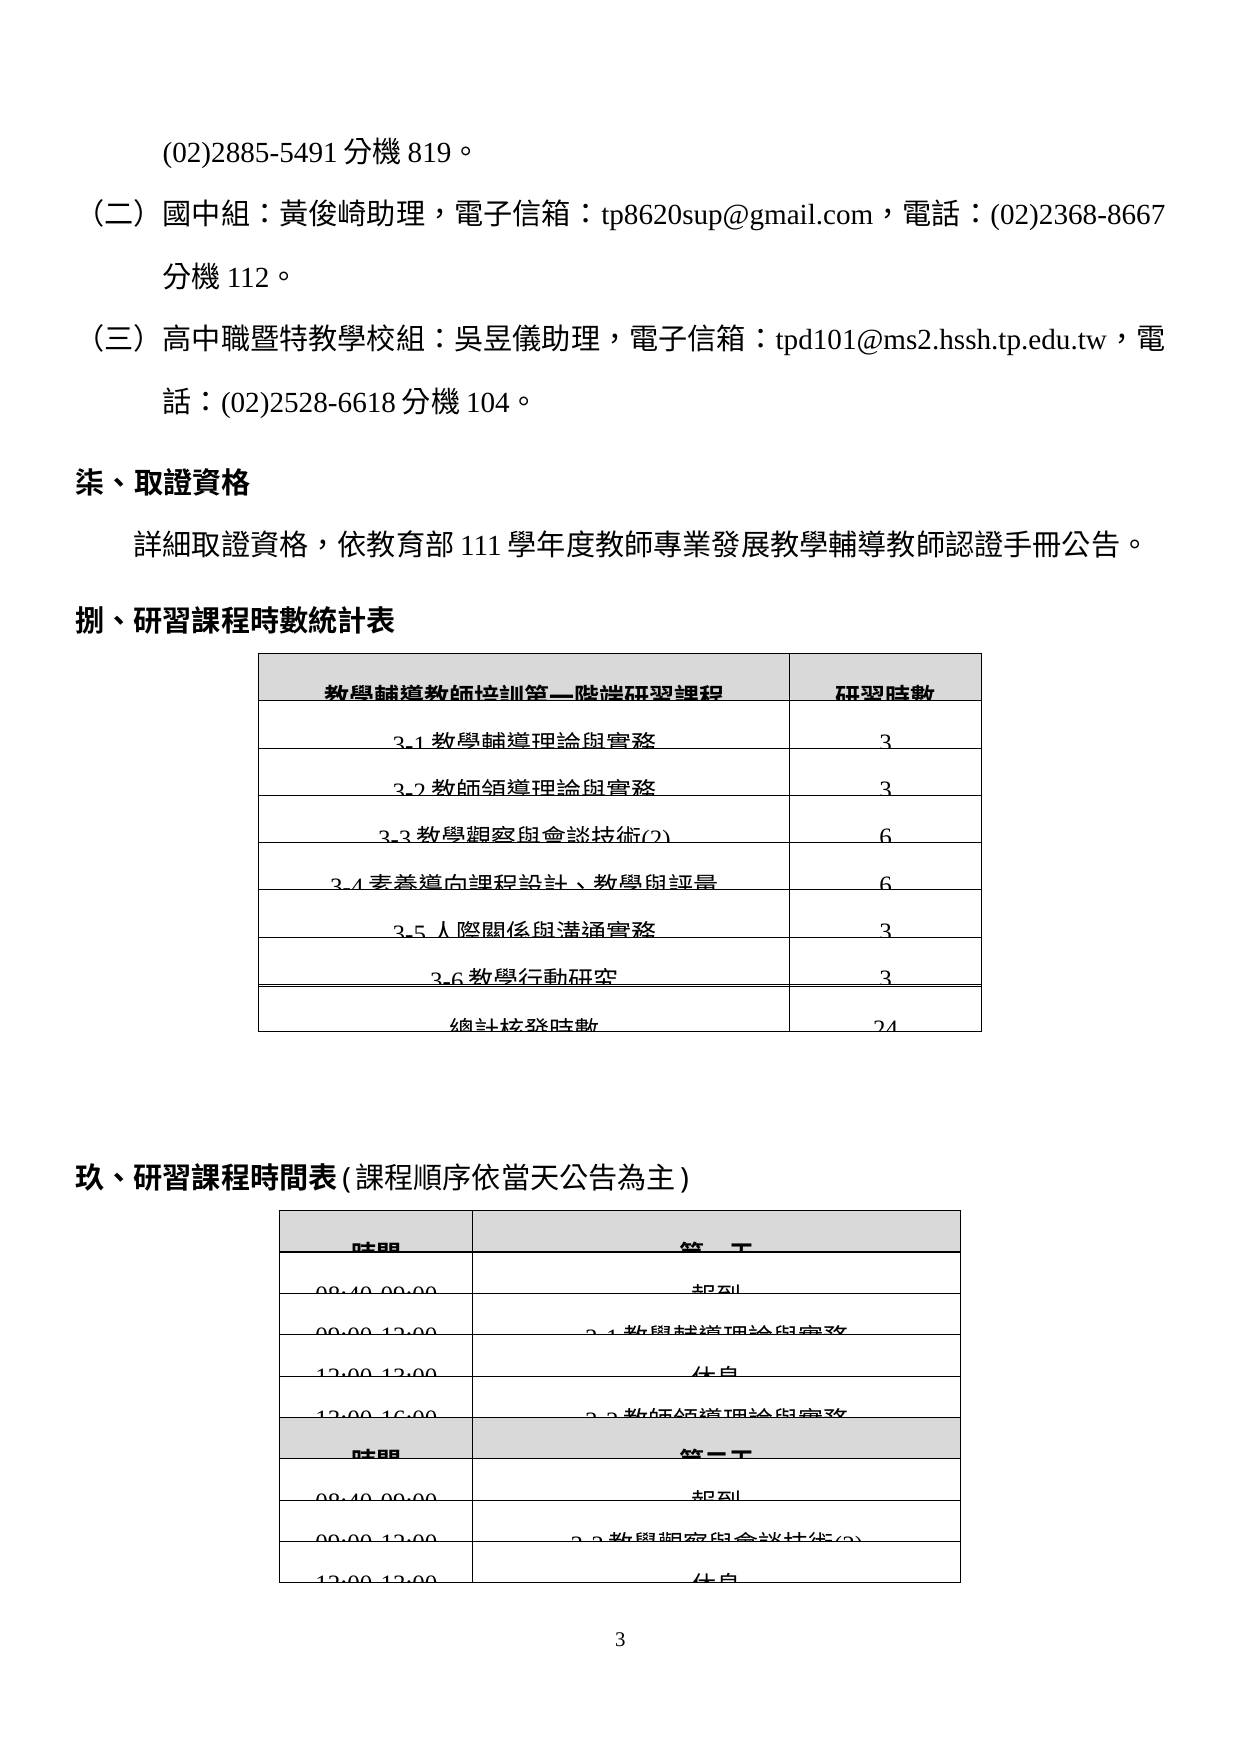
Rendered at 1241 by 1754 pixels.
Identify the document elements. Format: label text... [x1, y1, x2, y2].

table_cell 總計核發時數 [259, 987, 789, 1031]
table_cell 3-6教學行動研究 [259, 938, 789, 984]
table_cell 3-1教學輔導理論與實務 [473, 1294, 960, 1334]
table_cell 3 [790, 938, 981, 984]
table_header 第一天 [473, 1211, 960, 1251]
text 捌、研習課程時數統計表 [75, 577, 1165, 639]
table_cell 3 [790, 890, 981, 937]
table_cell 13:00-16:00 [280, 1377, 472, 1417]
table_cell 09:00-12:00 [280, 1294, 472, 1334]
table_cell 3-3教學觀察與會談技術(2) [259, 796, 789, 842]
table_cell 3-2教師領導理論與實務 [259, 749, 789, 795]
table_cell 6 [790, 796, 981, 842]
table_cell 08:40-09:00 [280, 1459, 472, 1499]
table_cell 3-4素養導向課程設計、教學與評量 [259, 843, 789, 889]
table_cell 6 [790, 843, 981, 889]
table_cell 休息 [473, 1542, 960, 1582]
list 取證資格 [75, 439, 1165, 501]
table_cell 報到 [473, 1253, 960, 1293]
text （二）國中組：黃俊崎助理，電子信箱：tp8620sup@gmail.com，電話：(02)2368-8667分機112。 [75, 170, 1165, 295]
table_cell 08:40-09:00 [280, 1253, 472, 1293]
table_cell 24 [790, 987, 981, 1031]
table_cell 3-3教學觀察與會談技術(2) [473, 1501, 960, 1541]
table_cell 第二天 [473, 1418, 960, 1458]
table_cell 時間 [280, 1418, 472, 1458]
table_cell 3-1教學輔導理論與實務 [259, 701, 789, 747]
text 詳細取證資格，依教育部111學年度教師專業發展教學輔導教師認證手冊公告。 [75, 501, 1165, 564]
table_cell 3-2教師領導理論與實務 [473, 1377, 960, 1417]
table_cell 09:00-12:00 [280, 1501, 472, 1541]
table_cell 3 [790, 749, 981, 795]
table_cell 報到 [473, 1459, 960, 1499]
text (02)2885-5491分機819。 [75, 108, 1165, 170]
table_header 研習時數 [790, 654, 981, 700]
table_header 教學輔導教師培訓第一階端研習課程 [259, 654, 789, 700]
table_header 時間 [280, 1211, 472, 1251]
table_cell 休息 [473, 1335, 960, 1376]
table_cell 3-5人際關係與溝通實務 [259, 890, 789, 937]
table_cell 3 [790, 701, 981, 747]
text 玖、研習課程時間表(課程順序依當天公告為主) [75, 1134, 1165, 1197]
table_cell 12:00-13:00 [280, 1335, 472, 1376]
text （三）高中職暨特教學校組：吳昱儀助理，電子信箱：tpd101@ms2.hssh.tp.edu.tw，電話：(02)2528-6618分機104。 [75, 295, 1165, 420]
table_cell 12:00-13:00 [280, 1542, 472, 1582]
